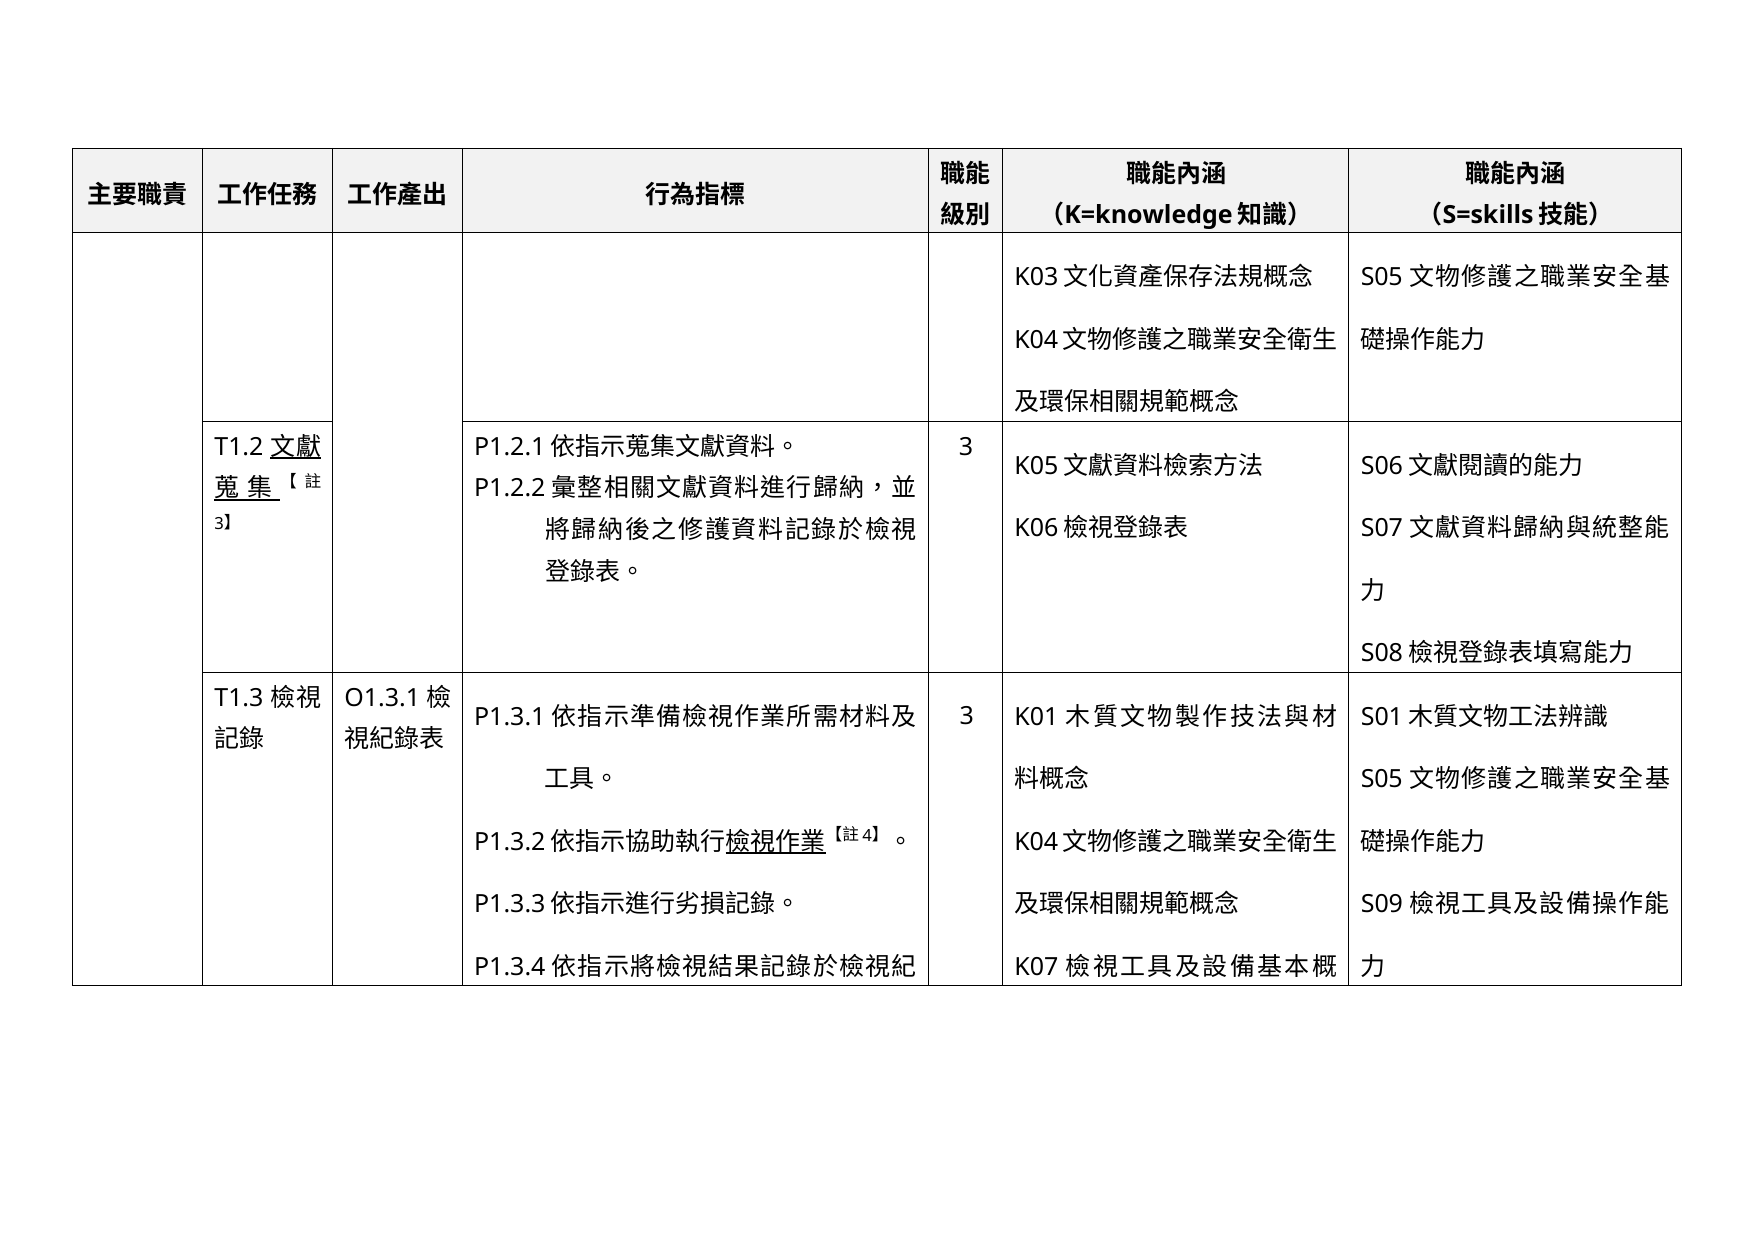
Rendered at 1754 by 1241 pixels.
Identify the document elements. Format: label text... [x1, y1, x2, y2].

table_cell 3 [929, 673, 1002, 985]
table_cell [333, 233, 462, 672]
table_header 主要職責 [73, 149, 202, 232]
table_header 職能內涵 （K=knowledge知識） [1003, 149, 1348, 232]
table_cell 3 [929, 422, 1002, 672]
table_header 職能內涵 （S=skills技能） [1349, 149, 1681, 232]
table_cell T1.3檢視記錄 [203, 673, 332, 985]
table_header 職能級別 [929, 149, 1002, 232]
table_cell [203, 233, 332, 421]
table_cell T1.2文獻蒐集【註3】 [203, 422, 332, 672]
table_cell K03文化資產保存法規概念 K04文物修護之職業安全衛生及環保相關規範概念 [1003, 233, 1348, 421]
table_cell K01木質文物製作技法與材料概念 K04文物修護之職業安全衛生及環保相關規範概念 K07檢視工具及設備基本概 [1003, 673, 1348, 985]
table_cell [463, 233, 928, 421]
table_cell K05文獻資料檢索方法 K06檢視登錄表 [1003, 422, 1348, 672]
table_cell P1.2.1依指示蒐集文獻資料。 P1.2.2彙整相關文獻資料進行歸納，並將歸納後之修護資料記錄於檢視登錄表。 [463, 422, 928, 672]
table_header 行為指標 [463, 149, 928, 232]
table_header 工作任務 [203, 149, 332, 232]
table_cell S05文物修護之職業安全基礎操作能力 [1349, 233, 1681, 421]
table_header 工作產出 [333, 149, 462, 232]
table_cell O1.3.1檢視紀錄表 [333, 673, 462, 985]
table_cell S01木質文物工法辨識 S05文物修護之職業安全基礎操作能力 S09檢視工具及設備操作能力 [1349, 673, 1681, 985]
table_cell S06文獻閱讀的能力 S07文獻資料歸納與統整能力 S08檢視登錄表填寫能力 [1349, 422, 1681, 672]
table_cell P1.3.1依指示準備檢視作業所需材料及工具。 P1.3.2依指示協助執行檢視作業【註4】。 P1.3.3依指示進行劣損記錄。 P1.3.4依指示將檢視結果記錄於檢視紀 [463, 673, 928, 985]
table_cell [73, 233, 202, 985]
table_cell [929, 233, 1002, 421]
